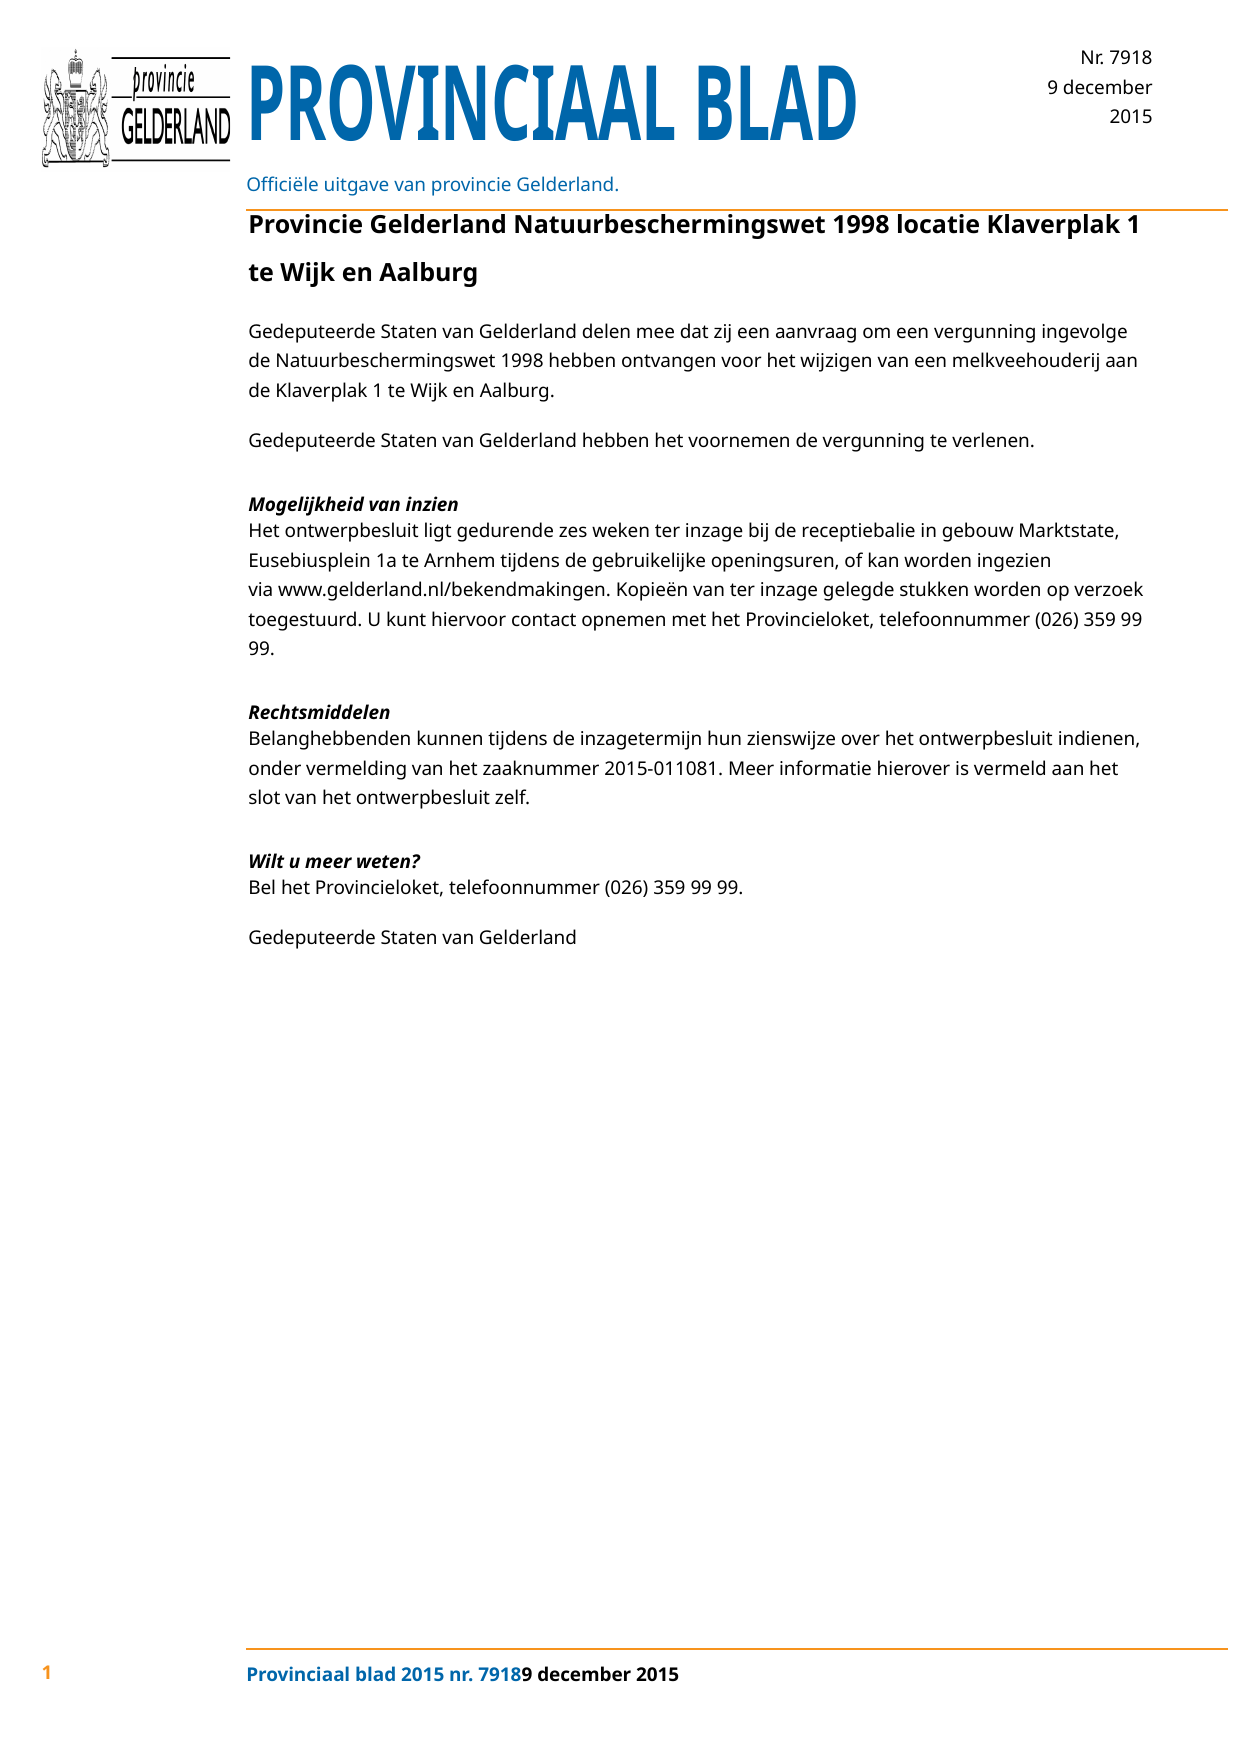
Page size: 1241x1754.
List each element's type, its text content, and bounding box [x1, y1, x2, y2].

text Rechtsmiddelen [248, 699, 1152, 725]
text Belanghebbenden kunnen tijdens de inzagetermijn hun zienswijze over het ontwerpbesluit indienen, onder vermelding van het zaaknummer 2015-011081. Meer informatie hierover is vermeld aan het slot van het ontwerpbesluit zelf. [248, 725, 1152, 810]
text Mogelijkheid van inzien [248, 491, 1152, 517]
text Gedeputeerde Staten van Gelderland hebben het voornemen de vergunning te verlenen. [248, 427, 1152, 453]
text Gedeputeerde Staten van Gelderland [248, 924, 1152, 950]
text Gedeputeerde Staten van Gelderland delen mee dat zij een aanvraag om een vergunning ingevolge de Natuurbeschermingswet 1998 hebben ontvangen voor het wijzigen van een melkveehouderij aan de Klaverplak 1 te Wijk en Aalburg. [248, 318, 1152, 403]
picture [41, 47, 231, 172]
text Provincie Gelderland Natuurbeschermingswet 1998 locatie Klaverplak 1 te Wijk en Aalburg [248, 211, 1152, 288]
text Het ontwerpbesluit ligt gedurende zes weken ter inzage bij de receptiebalie in gebouw Marktstate, Eusebiusplein 1a te Arnhem tijdens de gebruikelijke openingsuren, of kan worden ingezien via www.gelderland.nl/bekendmakingen. Kopieën van ter inzage gelegde stukken worden op verzoek toegestuurd. U kunt hiervoor contact opnemen met het Provincieloket, telefoonnummer (026) 359 99 99. [248, 517, 1152, 661]
text Wilt u meer weten? [248, 848, 1152, 874]
text Bel het Provincieloket, telefoonnummer (026) 359 99 99. [248, 874, 1152, 900]
